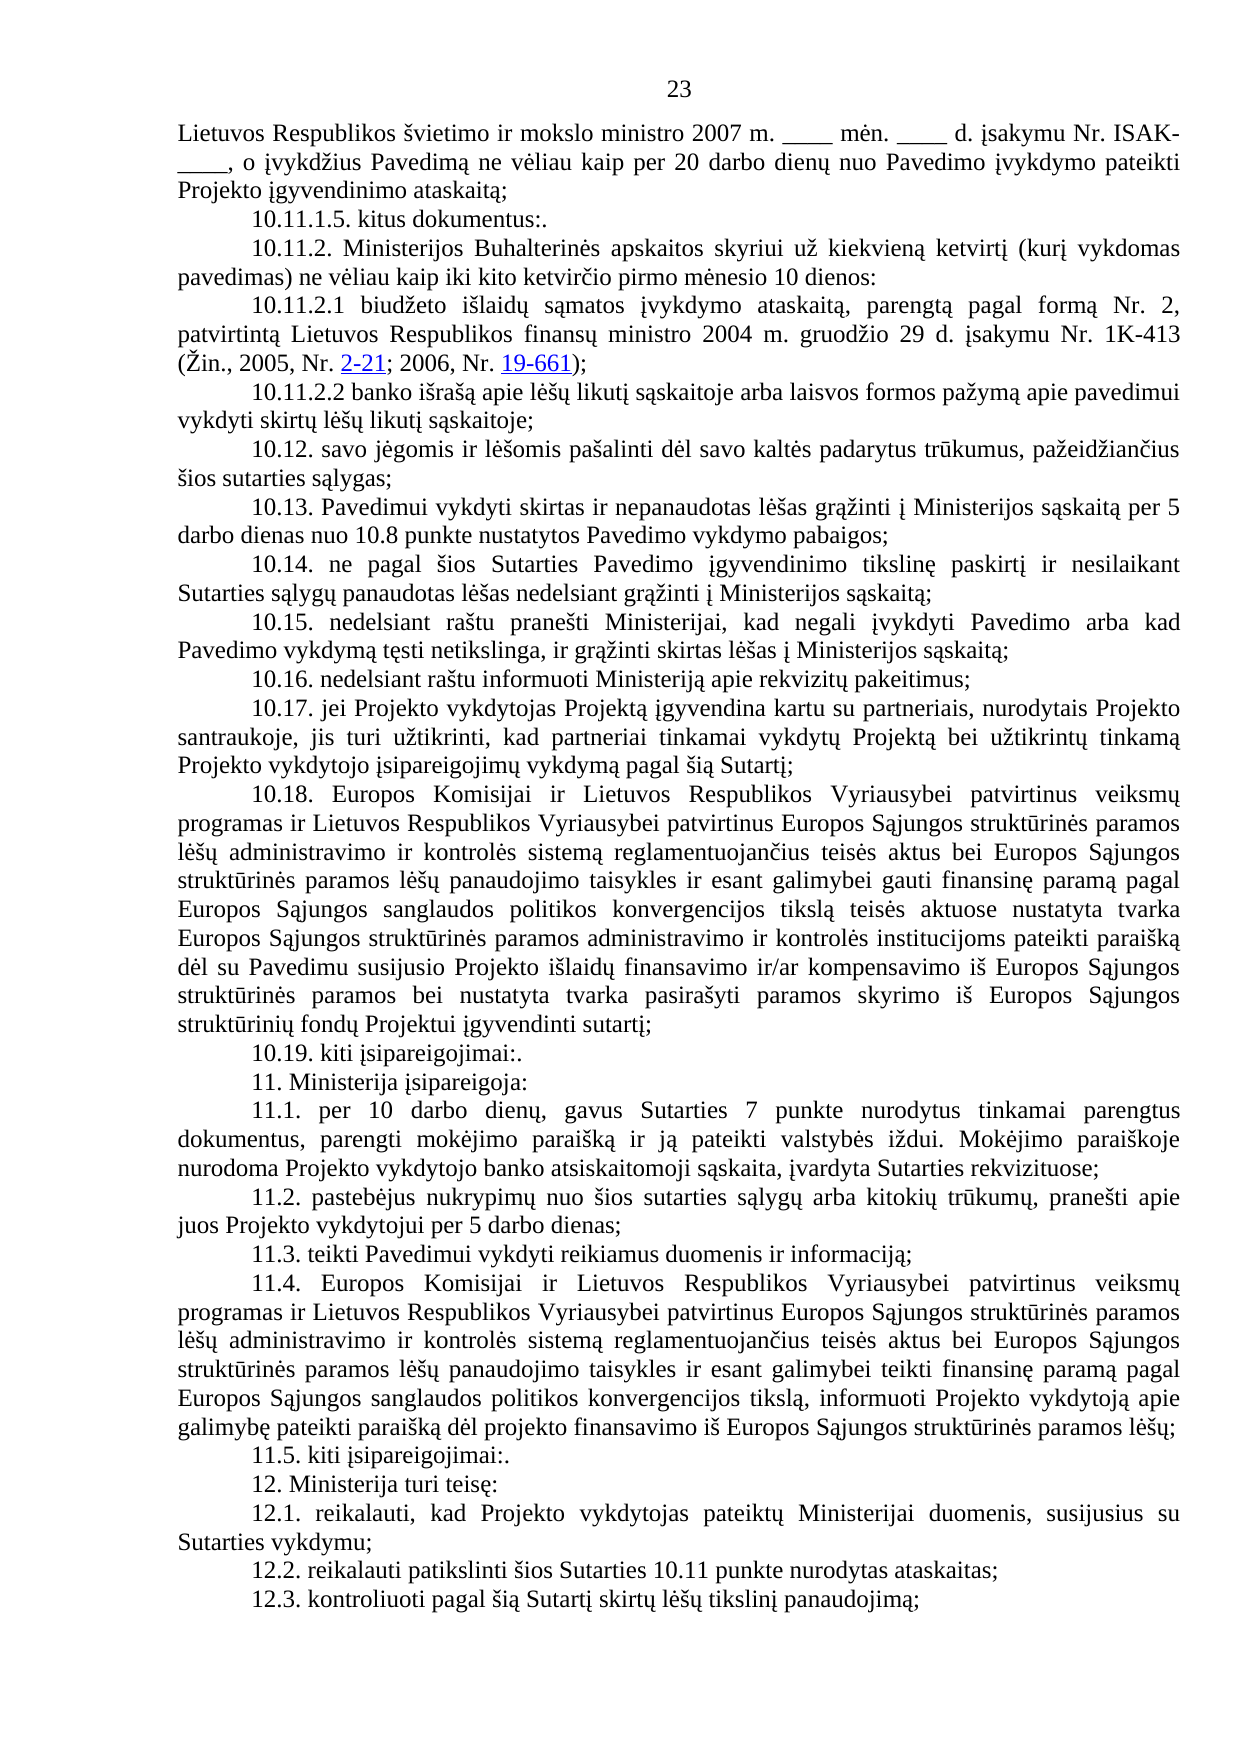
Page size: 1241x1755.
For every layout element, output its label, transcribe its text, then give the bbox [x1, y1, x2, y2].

text 12. Ministerija turi teisę: [177, 1469, 1181, 1498]
text 10.11.2.1 biudžeto išlaidų sąmatos įvykdymo ataskaitą, parengtą pagal formą Nr. 2, patvirtintą Lietuvos Respublikos finansų ministro 2004 m. gruodžio 29 d. įsakymu Nr. 1K-413 (Žin., 2005, Nr. 2-21; 2006, Nr. 19-661); [177, 291, 1181, 377]
text 11.2. pastebėjus nukrypimų nuo šios sutarties sąlygų arba kitokių trūkumų, pranešti apie juos Projekto vykdytojui per 5 darbo dienas; [177, 1182, 1181, 1239]
text 10.14. ne pagal šios Sutarties Pavedimo įgyvendinimo tikslinę paskirtį ir nesilaikant Sutarties sąlygų panaudotas lėšas nedelsiant grąžinti į Ministerijos sąskaitą; [177, 549, 1181, 607]
text 12.3. kontroliuoti pagal šią Sutartį skirtų lėšų tikslinį panaudojimą; [177, 1584, 1181, 1613]
text 12.2. reikalauti patikslinti šios Sutarties 10.11 punkte nurodytas ataskaitas; [177, 1556, 1181, 1584]
text 10.11.2. Ministerijos Buhalterinės apskaitos skyriui už kiekvieną ketvirtį (kurį vykdomas pavedimas) ne vėliau kaip iki kito ketvirčio pirmo mėnesio 10 dienos: [177, 233, 1181, 291]
text 10.15. nedelsiant raštu pranešti Ministerijai, kad negali įvykdyti Pavedimo arba kad Pavedimo vykdymą tęsti netikslinga, ir grąžinti skirtas lėšas į Ministerijos sąskaitą; [177, 607, 1181, 664]
text Lietuvos Respublikos švietimo ir mokslo ministro 2007 m. ____ mėn. ____ d. įsakymu Nr. ISAK-____, o įvykdžius Pavedimą ne vėliau kaip per 20 darbo dienų nuo Pavedimo įvykdymo pateikti Projekto įgyvendinimo ataskaitą; [177, 118, 1181, 204]
text 10.13. Pavedimui vykdyti skirtas ir nepanaudotas lėšas grąžinti į Ministerijos sąskaitą per 5 darbo dienas nuo 10.8 punkte nustatytos Pavedimo vykdymo pabaigos; [177, 492, 1181, 549]
text 10.11.2.2 banko išrašą apie lėšų likutį sąskaitoje arba laisvos formos pažymą apie pavedimui vykdyti skirtų lėšų likutį sąskaitoje; [177, 377, 1181, 434]
text 10.12. savo jėgomis ir lėšomis pašalinti dėl savo kaltės padarytus trūkumus, pažeidžiančius šios sutarties sąlygas; [177, 434, 1181, 492]
text 10.18. Europos Komisijai ir Lietuvos Respublikos Vyriausybei patvirtinus veiksmų programas ir Lietuvos Respublikos Vyriausybei patvirtinus Europos Sąjungos struktūrinės paramos lėšų administravimo ir kontrolės sistemą reglamentuojančius teisės aktus bei Europos Sąjungos struktūrinės paramos lėšų panaudojimo taisykles ir esant galimybei gauti finansinę paramą pagal Europos Sąjungos sanglaudos politikos konvergencijos tikslą teisės aktuose nustatyta tvarka Europos Sąjungos struktūrinės paramos administravimo ir kontrolės institucijoms pateikti paraišką dėl su Pavedimu susijusio Projekto išlaidų finansavimo ir/ar kompensavimo iš Europos Sąjungos struktūrinės paramos bei nustatyta tvarka pasirašyti paramos skyrimo iš Europos Sąjungos struktūrinių fondų Projektui įgyvendinti sutartį; [177, 779, 1181, 1038]
text 10.19. kiti įsipareigojimai:. [177, 1038, 1181, 1067]
text 11.3. teikti Pavedimui vykdyti reikiamus duomenis ir informaciją; [177, 1239, 1181, 1268]
text 11. Ministerija įsipareigoja: [177, 1067, 1181, 1096]
text 12.1. reikalauti, kad Projekto vykdytojas pateiktų Ministerijai duomenis, susijusius su Sutarties vykdymu; [177, 1498, 1181, 1556]
text 10.11.1.5. kitus dokumentus:. [177, 204, 1181, 233]
text 10.17. jei Projekto vykdytojas Projektą įgyvendina kartu su partneriais, nurodytais Projekto santraukoje, jis turi užtikrinti, kad partneriai tinkamai vykdytų Projektą bei užtikrintų tinkamą Projekto vykdytojo įsipareigojimų vykdymą pagal šią Sutartį; [177, 693, 1181, 779]
text 11.5. kiti įsipareigojimai:. [177, 1441, 1181, 1469]
text 11.1. per 10 darbo dienų, gavus Sutarties 7 punkte nurodytus tinkamai parengtus dokumentus, parengti mokėjimo paraišką ir ją pateikti valstybės iždui. Mokėjimo paraiškoje nurodoma Projekto vykdytojo banko atsiskaitomoji sąskaita, įvardyta Sutarties rekvizituose; [177, 1096, 1181, 1182]
text 11.4. Europos Komisijai ir Lietuvos Respublikos Vyriausybei patvirtinus veiksmų programas ir Lietuvos Respublikos Vyriausybei patvirtinus Europos Sąjungos struktūrinės paramos lėšų administravimo ir kontrolės sistemą reglamentuojančius teisės aktus bei Europos Sąjungos struktūrinės paramos lėšų panaudojimo taisykles ir esant galimybei teikti finansinę paramą pagal Europos Sąjungos sanglaudos politikos konvergencijos tikslą, informuoti Projekto vykdytoją apie galimybę pateikti paraišką dėl projekto finansavimo iš Europos Sąjungos struktūrinės paramos lėšų; [177, 1268, 1181, 1441]
text 10.16. nedelsiant raštu informuoti Ministeriją apie rekvizitų pakeitimus; [177, 664, 1181, 693]
